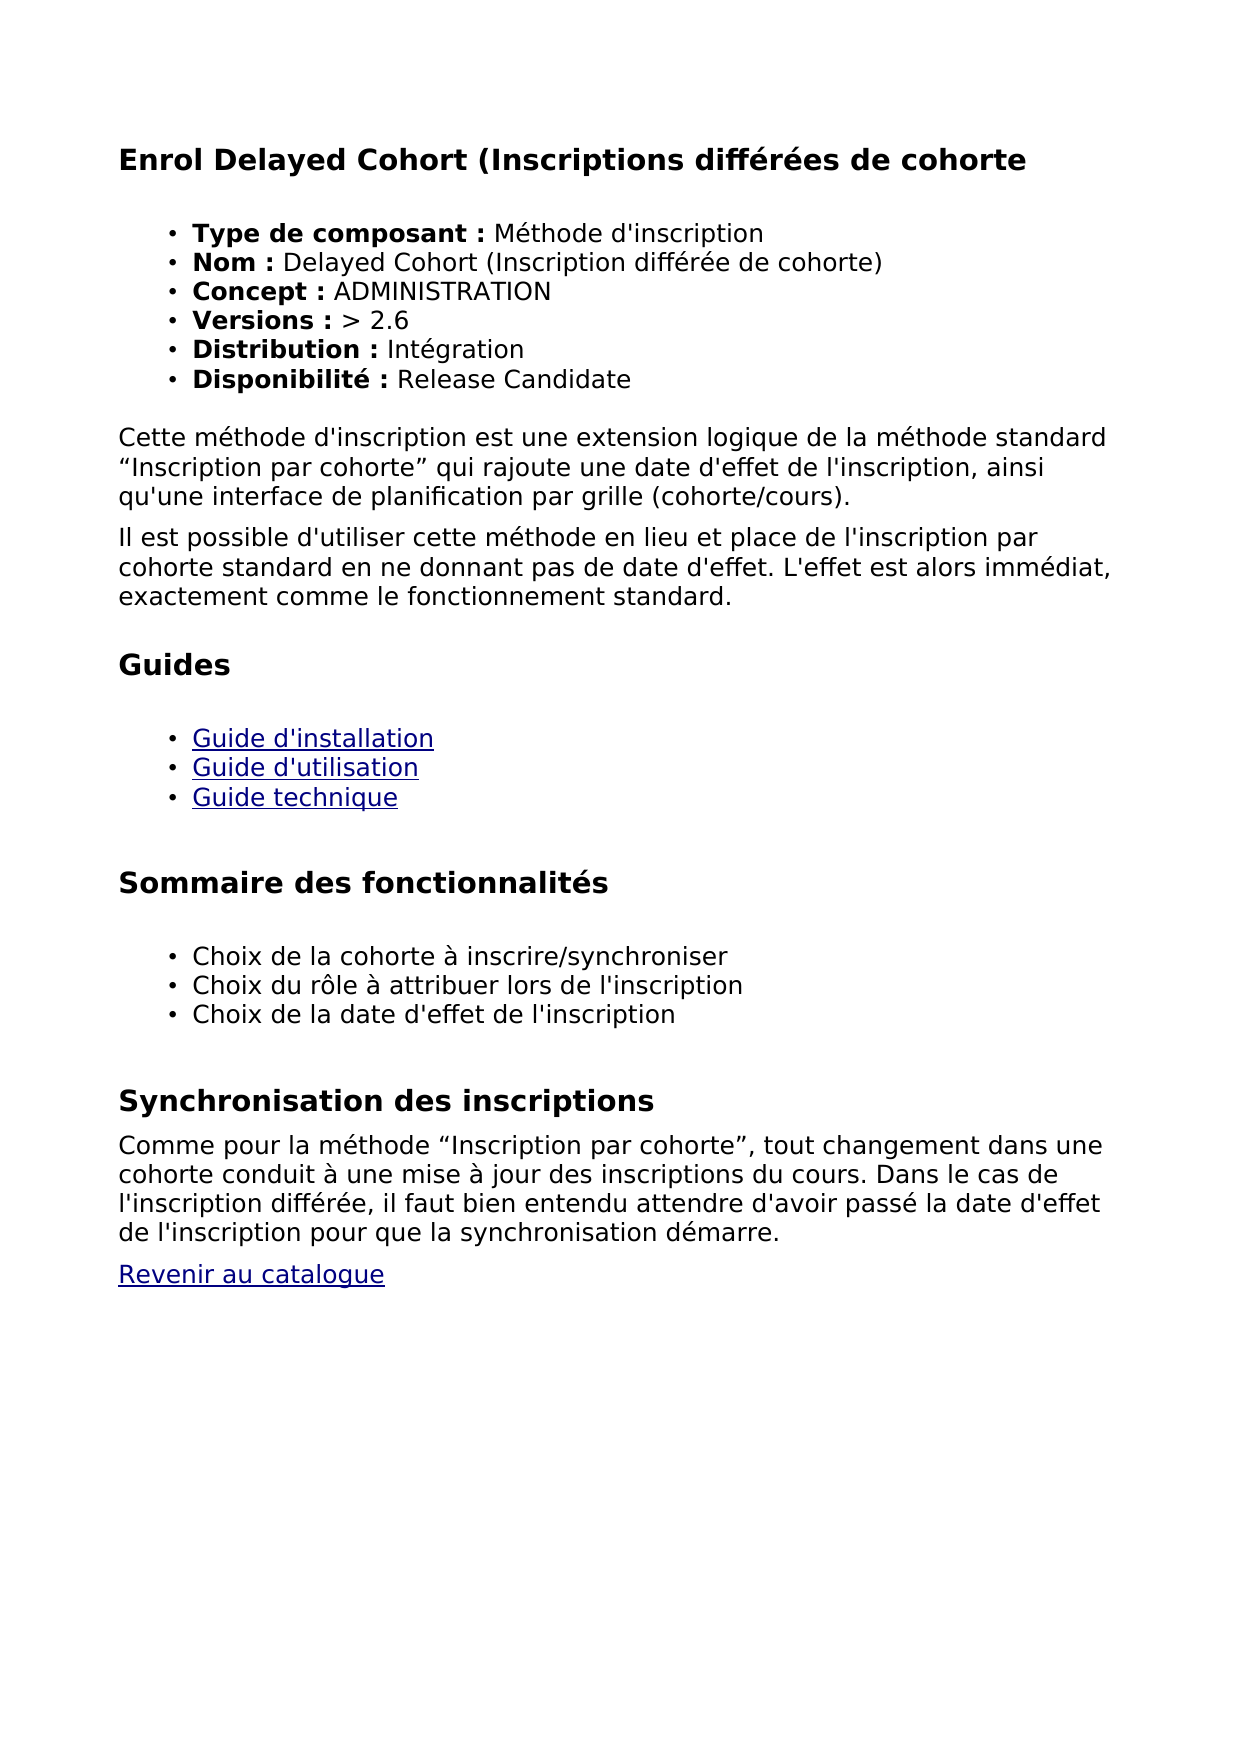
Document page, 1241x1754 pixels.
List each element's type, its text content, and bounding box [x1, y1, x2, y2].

subtitle Synchronisation des inscriptions [118, 1084, 1122, 1118]
list Disponibilité : Release Candidate [177, 365, 1122, 394]
list Guide d'utilisation [177, 754, 1122, 783]
list Concept : ADMINISTRATION [177, 277, 1122, 307]
list Guide d'installation [177, 724, 1122, 754]
list Nom : Delayed Cohort (Inscription différée de cohorte) [177, 248, 1122, 277]
text Il est possible d'utiliser cette méthode en lieu et place de l'inscription par cohorte standard en ne donnant pas de date d'effet. L'effet est alors immédiat, exactement comme le fonctionnement standard. [118, 523, 1122, 611]
list Type de composant : Méthode d'inscription [177, 219, 1122, 248]
list Versions : > 2.6 [177, 307, 1122, 336]
list Guide technique [177, 783, 1122, 812]
list Choix de la date d'effet de l'inscription [177, 1001, 1122, 1030]
text Cette méthode d'inscription est une extension logique de la méthode standard “Inscription par cohorte” qui rajoute une date d'effet de l'inscription, ainsi qu'une interface de planification par grille (cohorte/cours). [118, 423, 1122, 511]
subtitle Guides [118, 648, 1122, 682]
subtitle Sommaire des fonctionnalités [118, 866, 1122, 900]
subtitle Enrol Delayed Cohort (Inscriptions différées de cohorte [118, 143, 1122, 177]
list Choix de la cohorte à inscrire/synchroniser [177, 942, 1122, 972]
text Comme pour la méthode “Inscription par cohorte”, tout changement dans une cohorte conduit à une mise à jour des inscriptions du cours. Dans le cas de l'inscription différée, il faut bien entendu attendre d'avoir passé la date d'effet de l'inscription pour que la synchronisation démarre. [118, 1131, 1122, 1247]
text Revenir au catalogue [118, 1260, 1122, 1289]
list Choix du rôle à attribuer lors de l'inscription [177, 972, 1122, 1001]
list Distribution : Intégration [177, 336, 1122, 365]
